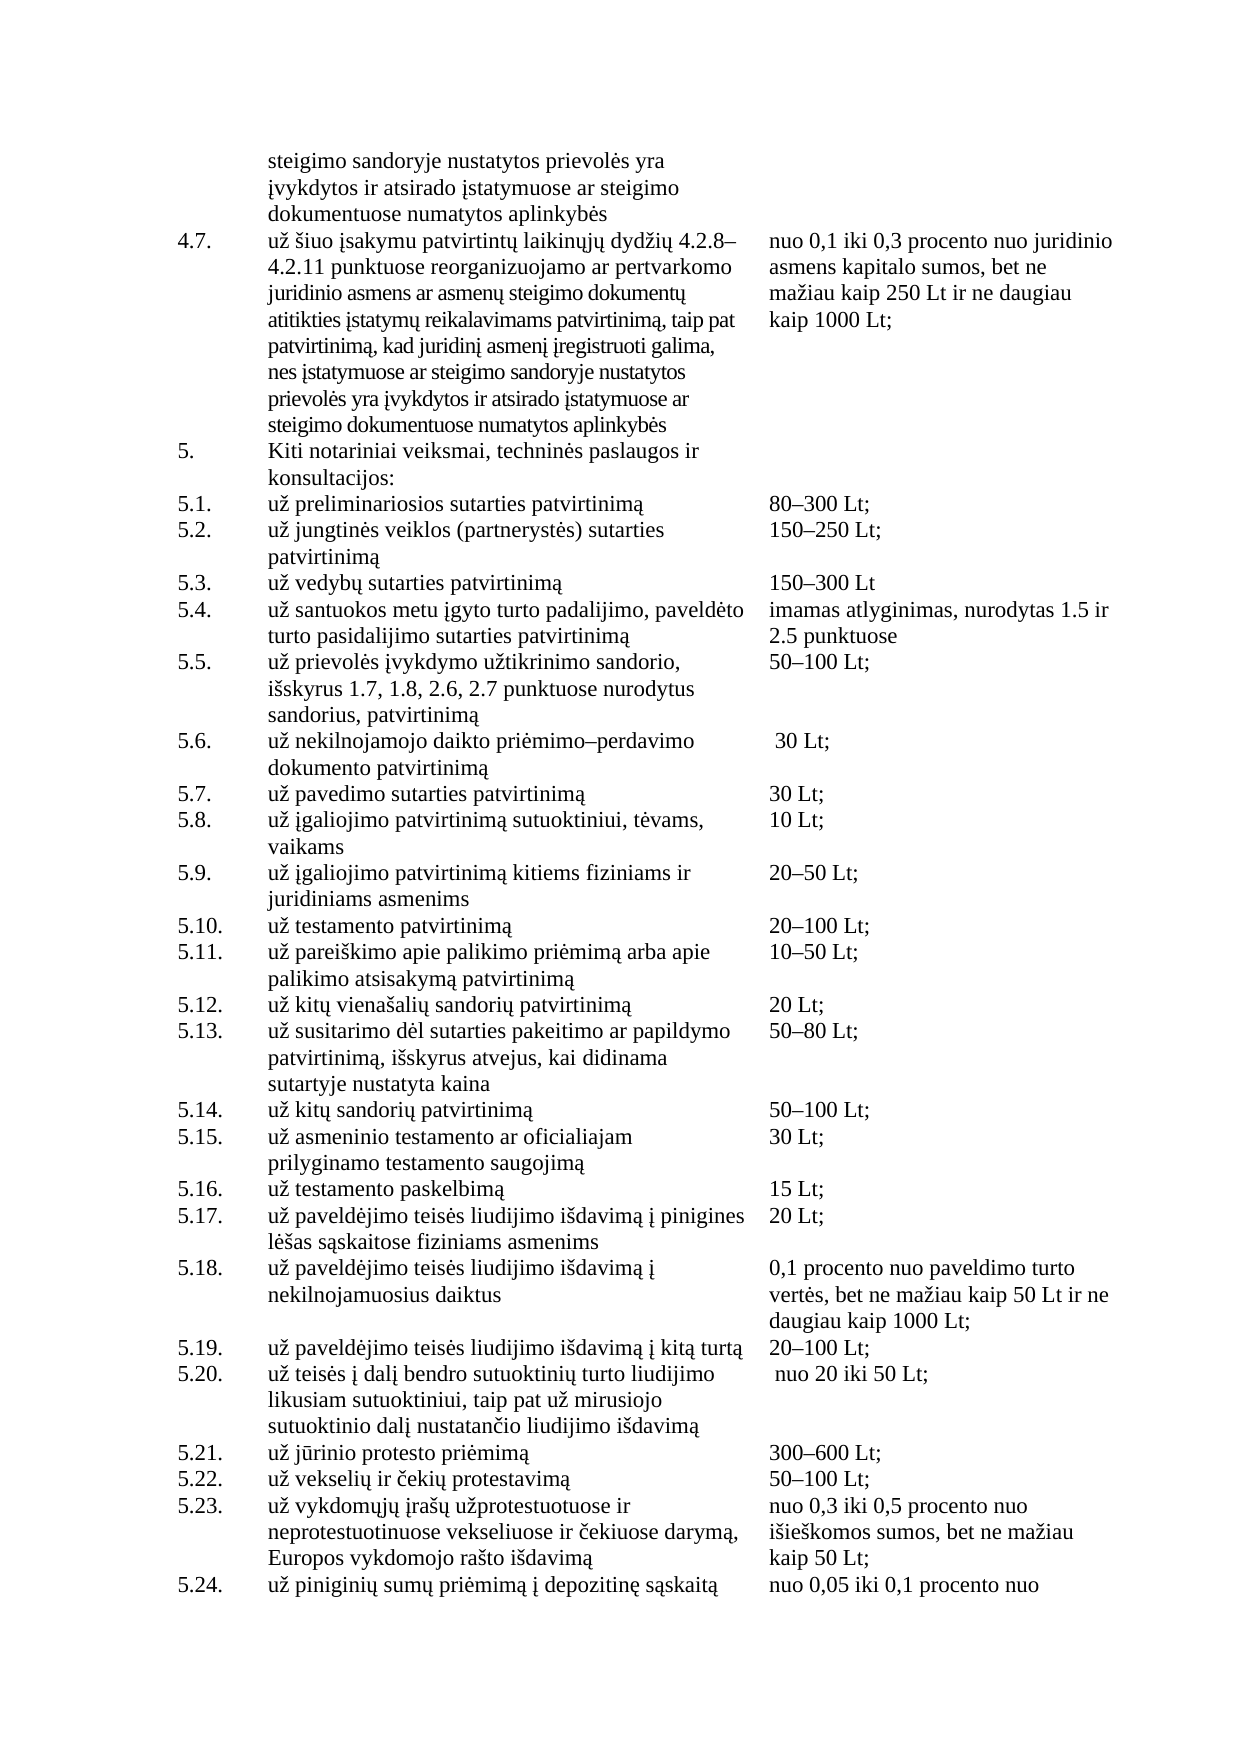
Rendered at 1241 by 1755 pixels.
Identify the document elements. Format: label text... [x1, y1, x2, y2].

text 5.19. už paveldėjimo teisės liudijimo išdavimą į kitą turtą 20–100 Lt; [177, 1333, 1211, 1360]
text 5.24. už piniginių sumų priėmimą į depozitinę sąskaitą nuo 0,05 iki 0,1 procento nuo [177, 1571, 1211, 1597]
text dokumento patvirtinimą [177, 754, 1211, 780]
text juridiniams asmenims [177, 886, 1211, 912]
text daugiau kaip 1000 Lt; [177, 1307, 1211, 1333]
text sutuoktinio dalį nustatančio liudijimo išdavimą [177, 1413, 1211, 1439]
text 5.6. už nekilnojamojo daikto priėmimo–perdavimo 30 Lt; [177, 727, 1211, 754]
text 5.7. už pavedimo sutarties patvirtinimą 30 Lt; [177, 780, 1211, 806]
text 5.3. už vedybų sutarties patvirtinimą 150–300 Lt [177, 569, 1211, 596]
text patvirtinimą [177, 543, 1211, 569]
text dokumentuose numatytos aplinkybės [177, 200, 1211, 227]
text konsultacijos: [177, 464, 1211, 490]
text steigimo dokumentuose numatytos aplinkybės [177, 411, 1211, 437]
text išskyrus 1.7, 1.8, 2.6, 2.7 punktuose nurodytus [177, 675, 1211, 701]
text sutartyje nustatyta kaina [177, 1070, 1211, 1096]
text sandorius, patvirtinimą [177, 701, 1211, 727]
text 4.2.11 punktuose reorganizuojamo ar pertvarkomo asmens kapitalo sumos, bet ne [177, 253, 1211, 279]
text prievolės yra įvykdytos ir atsirado įstatymuose ar [177, 385, 1211, 411]
text prilyginamo testamento saugojimą [177, 1149, 1211, 1175]
text 5.23. už vykdomųjų įrašų užprotestuotuose ir nuo 0,3 iki 0,5 procento nuo [177, 1492, 1211, 1518]
text lėšas sąskaitose fiziniams asmenims [177, 1228, 1211, 1254]
text 5.8. už įgaliojimo patvirtinimą sutuoktiniui, tėvams, 10 Lt; [177, 806, 1211, 833]
text patvirtinimą, išskyrus atvejus, kai didinama [177, 1044, 1211, 1070]
text 5.18. už paveldėjimo teisės liudijimo išdavimą į 0,1 procento nuo paveldimo turto [177, 1254, 1211, 1281]
text 5.17. už paveldėjimo teisės liudijimo išdavimą į pinigines 20 Lt; [177, 1202, 1211, 1228]
text 5.13. už susitarimo dėl sutarties pakeitimo ar papildymo 50–80 Lt; [177, 1017, 1211, 1044]
text nekilnojamuosius daiktus vertės, bet ne mažiau kaip 50 Lt ir ne [177, 1281, 1211, 1307]
text 5.11. už pareiškimo apie palikimo priėmimą arba apie 10–50 Lt; [177, 938, 1211, 964]
text 5.16. už testamento paskelbimą 15 Lt; [177, 1175, 1211, 1202]
text likusiam sutuoktiniui, taip pat už mirusiojo [177, 1386, 1211, 1413]
text juridinio asmens ar asmenų steigimo dokumentų mažiau kaip 250 Lt ir ne daugiau [177, 279, 1211, 306]
text 5.21. už jūrinio protesto priėmimą 300–600 Lt; [177, 1439, 1211, 1465]
text palikimo atsisakymą patvirtinimą [177, 964, 1211, 991]
text 5. Kiti notariniai veiksmai, techninės paslaugos ir [177, 437, 1211, 464]
text atitikties įstatymų reikalavimams patvirtinimą, taip pat kaip 1000 Lt; [177, 306, 1211, 332]
text 5.1. už preliminariosios sutarties patvirtinimą 80–300 Lt; [177, 490, 1211, 517]
text 5.22. už vekselių ir čekių protestavimą 50–100 Lt; [177, 1465, 1211, 1492]
text 5.5. už prievolės įvykdymo užtikrinimo sandorio, 50–100 Lt; [177, 648, 1211, 675]
text 5.12. už kitų vienašalių sandorių patvirtinimą 20 Lt; [177, 991, 1211, 1017]
text nes įstatymuose ar steigimo sandoryje nustatytos [177, 358, 1211, 385]
text patvirtinimą, kad juridinį asmenį įregistruoti galima, [177, 332, 1211, 358]
text įvykdytos ir atsirado įstatymuose ar steigimo [177, 174, 1211, 200]
text turto pasidalijimo sutarties patvirtinimą 2.5 punktuose [177, 622, 1211, 648]
text 5.10. už testamento patvirtinimą 20–100 Lt; [177, 912, 1211, 938]
text 5.2. už jungtinės veiklos (partnerystės) sutarties 150–250 Lt; [177, 517, 1211, 543]
text neprotestuotinuose vekseliuose ir čekiuose darymą, išieškomos sumos, bet ne mažiau [177, 1518, 1211, 1544]
text 5.15. už asmeninio testamento ar oficialiajam 30 Lt; [177, 1123, 1211, 1149]
text 4.7. už šiuo įsakymu patvirtintų laikinųjų dydžių 4.2.8– nuo 0,1 iki 0,3 procento nuo juridinio [177, 227, 1211, 253]
text 5.14. už kitų sandorių patvirtinimą 50–100 Lt; [177, 1096, 1211, 1123]
text 5.4. už santuokos metu įgyto turto padalijimo, paveldėto imamas atlyginimas, nurodytas 1.5 ir [177, 596, 1211, 622]
text steigimo sandoryje nustatytos prievolės yra [177, 148, 1211, 174]
text 5.20. už teisės į dalį bendro sutuoktinių turto liudijimo nuo 20 iki 50 Lt; [177, 1360, 1211, 1386]
text vaikams [177, 833, 1211, 859]
text Europos vykdomojo rašto išdavimą kaip 50 Lt; [177, 1544, 1211, 1571]
text 5.9. už įgaliojimo patvirtinimą kitiems fiziniams ir 20–50 Lt; [177, 859, 1211, 886]
